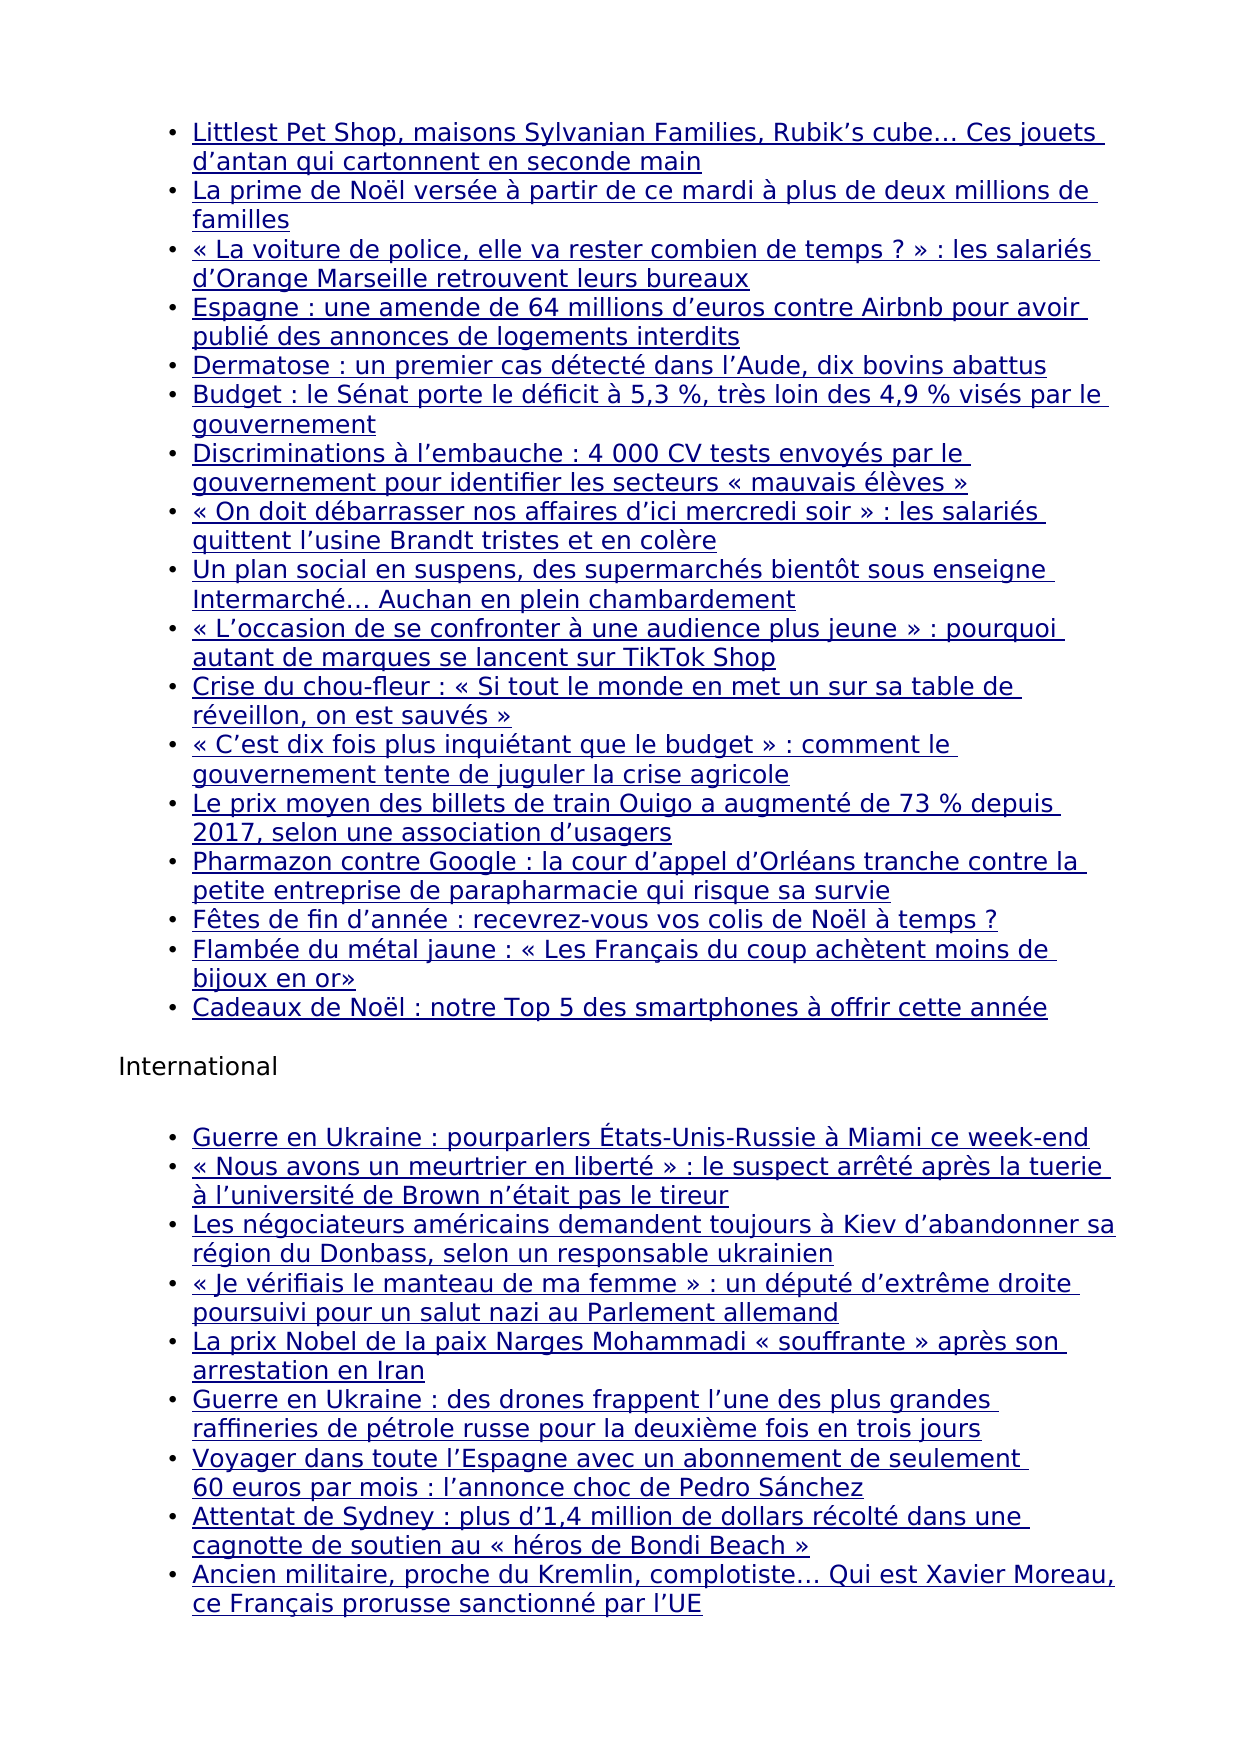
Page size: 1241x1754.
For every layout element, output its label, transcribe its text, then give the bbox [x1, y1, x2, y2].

list « La voiture de police, elle va rester combien de temps ? » : les salariés d’Orange Marseille retrouvent leurs bureaux [177, 235, 1122, 293]
list Dermatose : un premier cas détecté dans l’Aude, dix bovins abattus [177, 351, 1122, 381]
list Crise du chou-fleur : « Si tout le monde en met un sur sa table de réveillon, on est sauvés » [177, 672, 1122, 731]
list Discriminations à l’embauche : 4 000 CV tests envoyés par le gouvernement pour identifier les secteurs « mauvais élèves » [177, 439, 1122, 497]
list Cadeaux de Noël : notre Top 5 des smartphones à offrir cette année [177, 993, 1122, 1022]
list La prime de Noël versée à partir de ce mardi à plus de deux millions de familles [177, 176, 1122, 235]
list Espagne : une amende de 64 millions d’euros contre Airbnb pour avoir publié des annonces de logements interdits [177, 293, 1122, 351]
list Guerre en Ukraine : pourparlers États-Unis-Russie à Miami ce week-end [177, 1123, 1122, 1152]
list Attentat de Sydney : plus d’1,4 million de dollars récolté dans une cagnotte de soutien au « héros de Bondi Beach » [177, 1502, 1122, 1560]
list Les négociateurs américains demandent toujours à Kiev d’abandonner sa région du Donbass, selon un responsable ukrainien [177, 1210, 1122, 1269]
list Guerre en Ukraine : des drones frappent l’une des plus grandes raffineries de pétrole russe pour la deuxième fois en trois jours [177, 1385, 1122, 1444]
list « On doit débarrasser nos affaires d’ici mercredi soir » : les salariés quittent l’usine Brandt tristes et en colère [177, 497, 1122, 556]
list « L’occasion de se confronter à une audience plus jeune » : pourquoi autant de marques se lancent sur TikTok Shop [177, 614, 1122, 672]
text International [118, 1052, 1122, 1081]
list Budget : le Sénat porte le déficit à 5,3 %, très loin des 4,9 % visés par le gouvernement [177, 381, 1122, 439]
list Un plan social en suspens, des supermarchés bientôt sous enseigne Intermarché… Auchan en plein chambardement [177, 556, 1122, 614]
list « C’est dix fois plus inquiétant que le budget » : comment le gouvernement tente de juguler la crise agricole [177, 731, 1122, 789]
list Le prix moyen des billets de train Ouigo a augmenté de 73 % depuis 2017, selon une association d’usagers [177, 789, 1122, 847]
list Voyager dans toute l’Espagne avec un abonnement de seulement 60 euros par mois : l’annonce choc de Pedro Sánchez [177, 1444, 1122, 1502]
list Ancien militaire, proche du Kremlin, complotiste… Qui est Xavier Moreau, ce Français prorusse sanctionné par l’UE [177, 1560, 1122, 1619]
list La prix Nobel de la paix Narges Mohammadi « souffrante » après son arrestation en Iran [177, 1327, 1122, 1385]
list Littlest Pet Shop, maisons Sylvanian Families, Rubik’s cube… Ces jouets d’antan qui cartonnent en seconde main [177, 118, 1122, 176]
list Fêtes de fin d’année : recevrez-vous vos colis de Noël à temps ? [177, 906, 1122, 935]
list « Je vérifiais le manteau de ma femme » : un député d’extrême droite poursuivi pour un salut nazi au Parlement allemand [177, 1269, 1122, 1327]
list Flambée du métal jaune : « Les Français du coup achètent moins de bijoux en or» [177, 935, 1122, 993]
list Pharmazon contre Google : la cour d’appel d’Orléans tranche contre la petite entreprise de parapharmacie qui risque sa survie [177, 847, 1122, 906]
list « Nous avons un meurtrier en liberté » : le suspect arrêté après la tuerie à l’université de Brown n’était pas le tireur [177, 1152, 1122, 1210]
